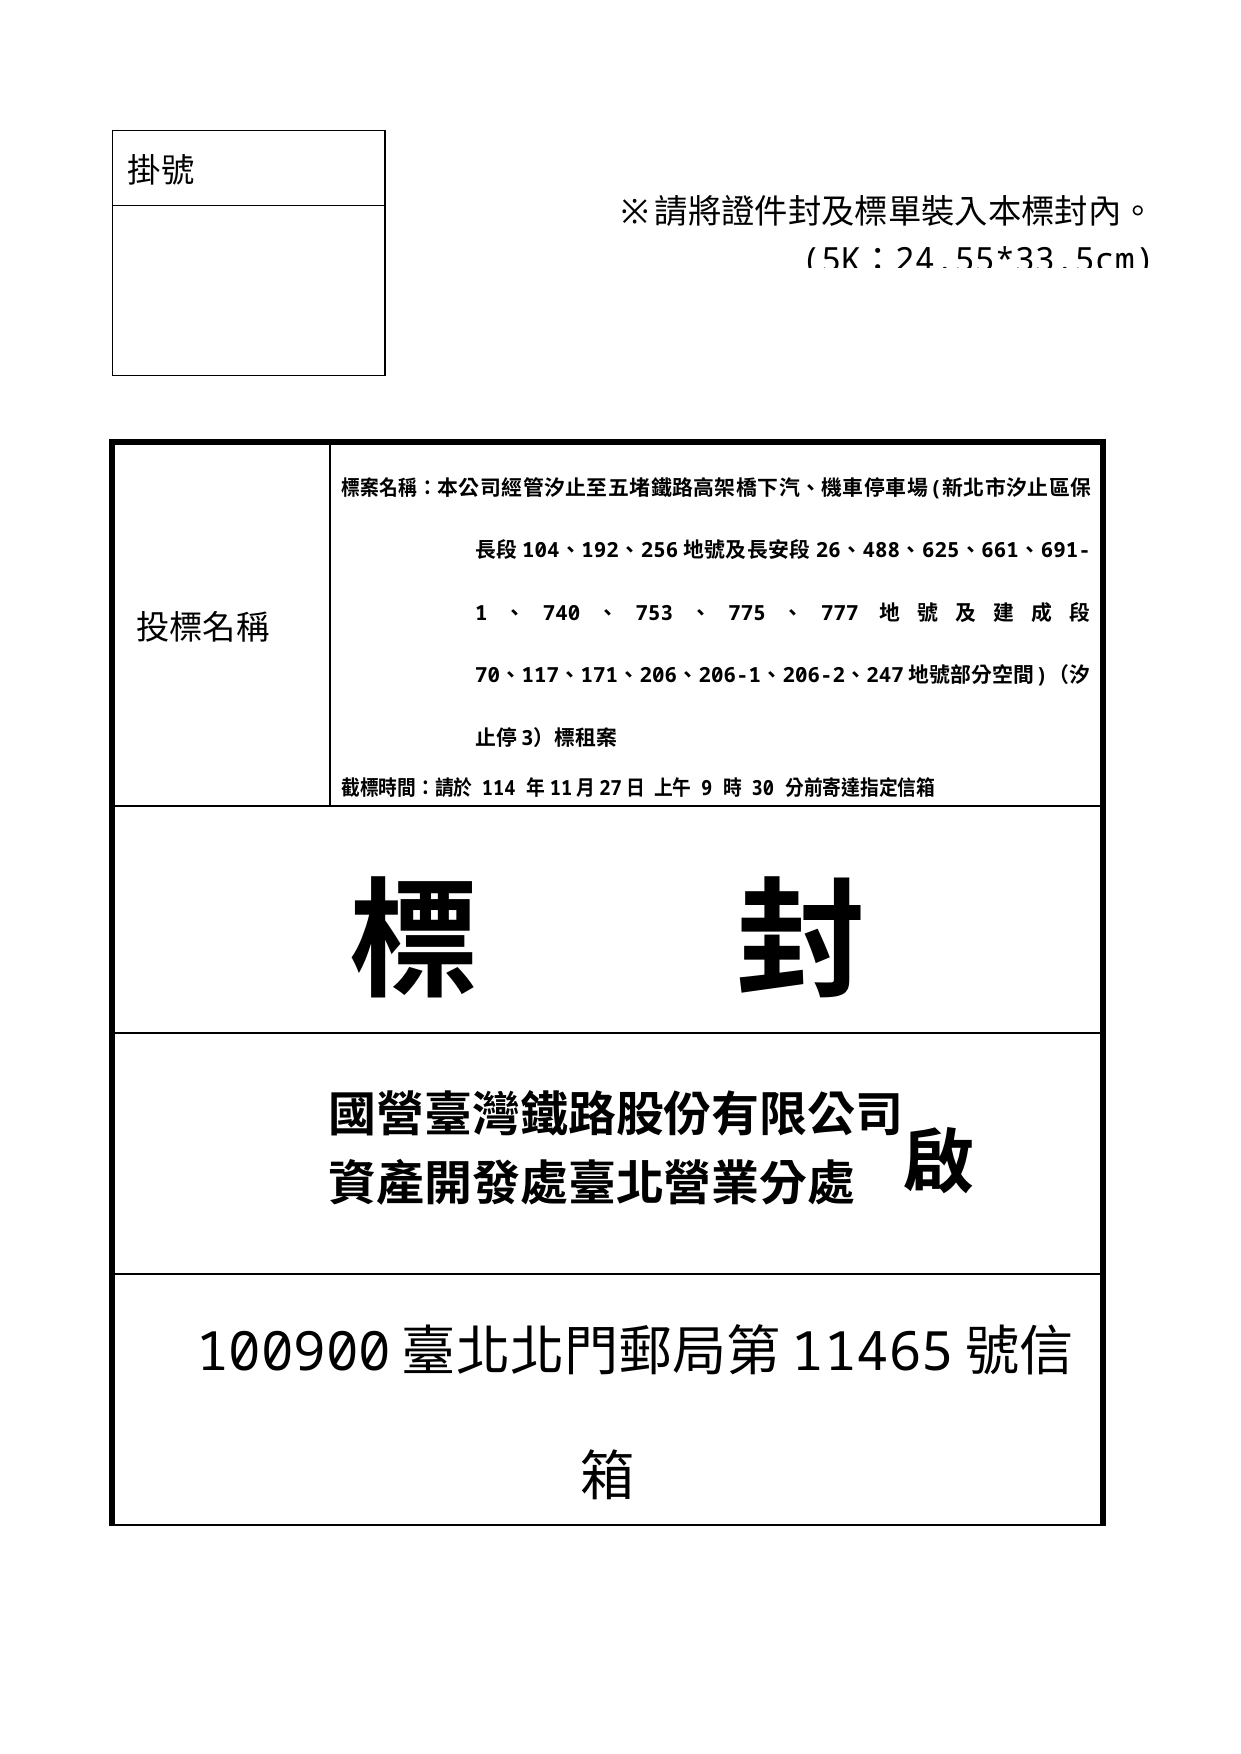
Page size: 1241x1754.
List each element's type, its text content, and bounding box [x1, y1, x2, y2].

table_header 投標名稱 [115, 445, 329, 805]
table_cell 標 封 [115, 807, 1100, 1032]
table_header 掛號 [113, 131, 384, 205]
table_cell 100900臺北北門郵局第11465號信箱 [115, 1275, 1100, 1524]
text (5K：24.55*33.5cm) [477, 233, 1154, 267]
table_cell 國營臺灣鐵路股份有限公司資產開發處臺北營業分處啟 [115, 1034, 1100, 1273]
table_header 標案名稱：本公司經管汐止至五堵鐵路高架橋下汽、機車停車場(新北市汐止區保長段104、192、256地號及長安段26、488、625、661、691-1、740、753、775、777地號及建成段70、117、171、206、206-1、206-2、247地號部分空間)（汐止停3）標租案 截標時間：請於 114 年11月27日 上午 9 時 30 分前寄達指定信箱 [331, 445, 1100, 805]
text ※請將證件封及標單裝入本標封內。 [477, 185, 1154, 233]
table_cell [113, 206, 384, 375]
